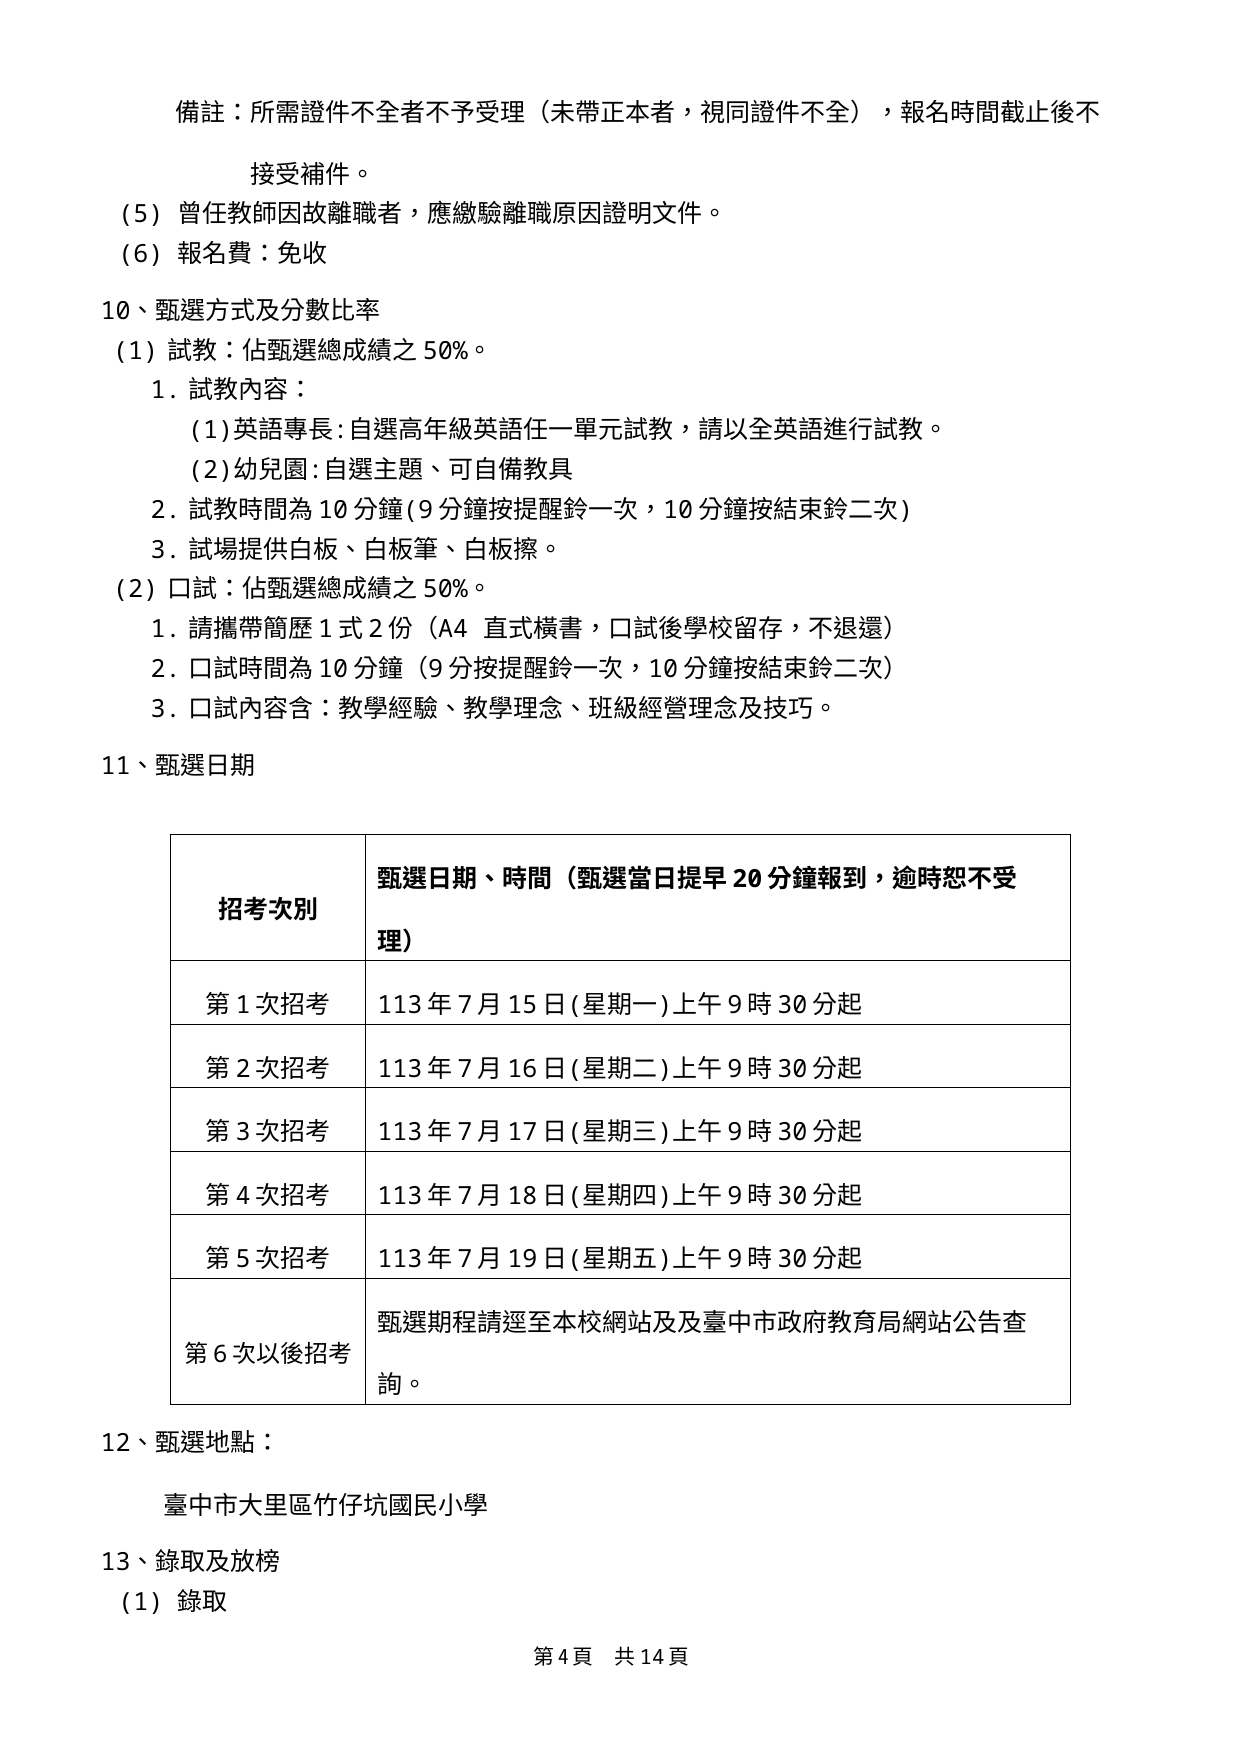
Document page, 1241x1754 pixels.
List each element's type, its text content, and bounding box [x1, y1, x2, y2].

text 臺中市大里區竹仔坑國民小學 [163, 1462, 1122, 1524]
table_cell 甄選期程請逕至本校網站及及臺中市政府教育局網站公告查詢。 [366, 1279, 1070, 1404]
list 甄選日期 [100, 745, 1122, 782]
list 試教內容： [150, 370, 1122, 406]
table_cell 第3次招考 [171, 1088, 365, 1151]
table_cell 第4次招考 [171, 1152, 365, 1214]
list 試場提供白板、白板筆、白板擦。 [150, 529, 1122, 565]
table_cell 113年7月18日(星期四)上午9時30分起 [366, 1152, 1070, 1214]
text (2)幼兒園:自選主題、可自備教具 [188, 449, 1122, 486]
list 試教：佔甄選總成績之50%。 [113, 330, 1122, 366]
table_cell 第5次招考 [171, 1215, 365, 1278]
list 錄取及放榜 [100, 1542, 1122, 1578]
text 備註：所需證件不全者不予受理（未帶正本者，視同證件不全），報名時間截止後不接受補件。 [100, 68, 1122, 193]
table_header 甄選日期、時間（甄選當日提早20分鐘報到，逾時恕不受理） [366, 835, 1070, 960]
list 錄取 [118, 1582, 1122, 1618]
list 甄選地點： [100, 1422, 1122, 1458]
list 口試時間為10分鐘（9分按提醒鈴一次，10分鐘按結束鈴二次） [150, 648, 1122, 685]
list 甄選方式及分數比率 [100, 290, 1122, 327]
text (1)英語專長:自選高年級英語任一單元試教，請以全英語進行試教。 [188, 410, 1122, 446]
table_cell 第1次招考 [171, 961, 365, 1024]
table_cell 第2次招考 [171, 1025, 365, 1087]
table_header 招考次別 [171, 835, 365, 960]
list 報名費：免收 [118, 233, 1122, 269]
table_cell 第6次以後招考 [171, 1279, 365, 1404]
table_cell 113年7月19日(星期五)上午9時30分起 [366, 1215, 1070, 1278]
table_cell 113年7月16日(星期二)上午9時30分起 [366, 1025, 1070, 1087]
list 請攜帶簡歷1式2份（A4 直式橫書，口試後學校留存，不退還） [150, 609, 1122, 645]
list 口試內容含：教學經驗、教學理念、班級經營理念及技巧。 [150, 688, 1122, 724]
table_cell 113年7月15日(星期一)上午9時30分起 [366, 961, 1070, 1024]
list 試教時間為10分鐘(9分鐘按提醒鈴一次，10分鐘按結束鈴二次) [150, 489, 1122, 526]
table_cell 113年7月17日(星期三)上午9時30分起 [366, 1088, 1070, 1151]
list 口試：佔甄選總成績之50%。 [113, 569, 1122, 605]
list 曾任教師因故離職者，應繳驗離職原因證明文件。 [118, 193, 1122, 230]
